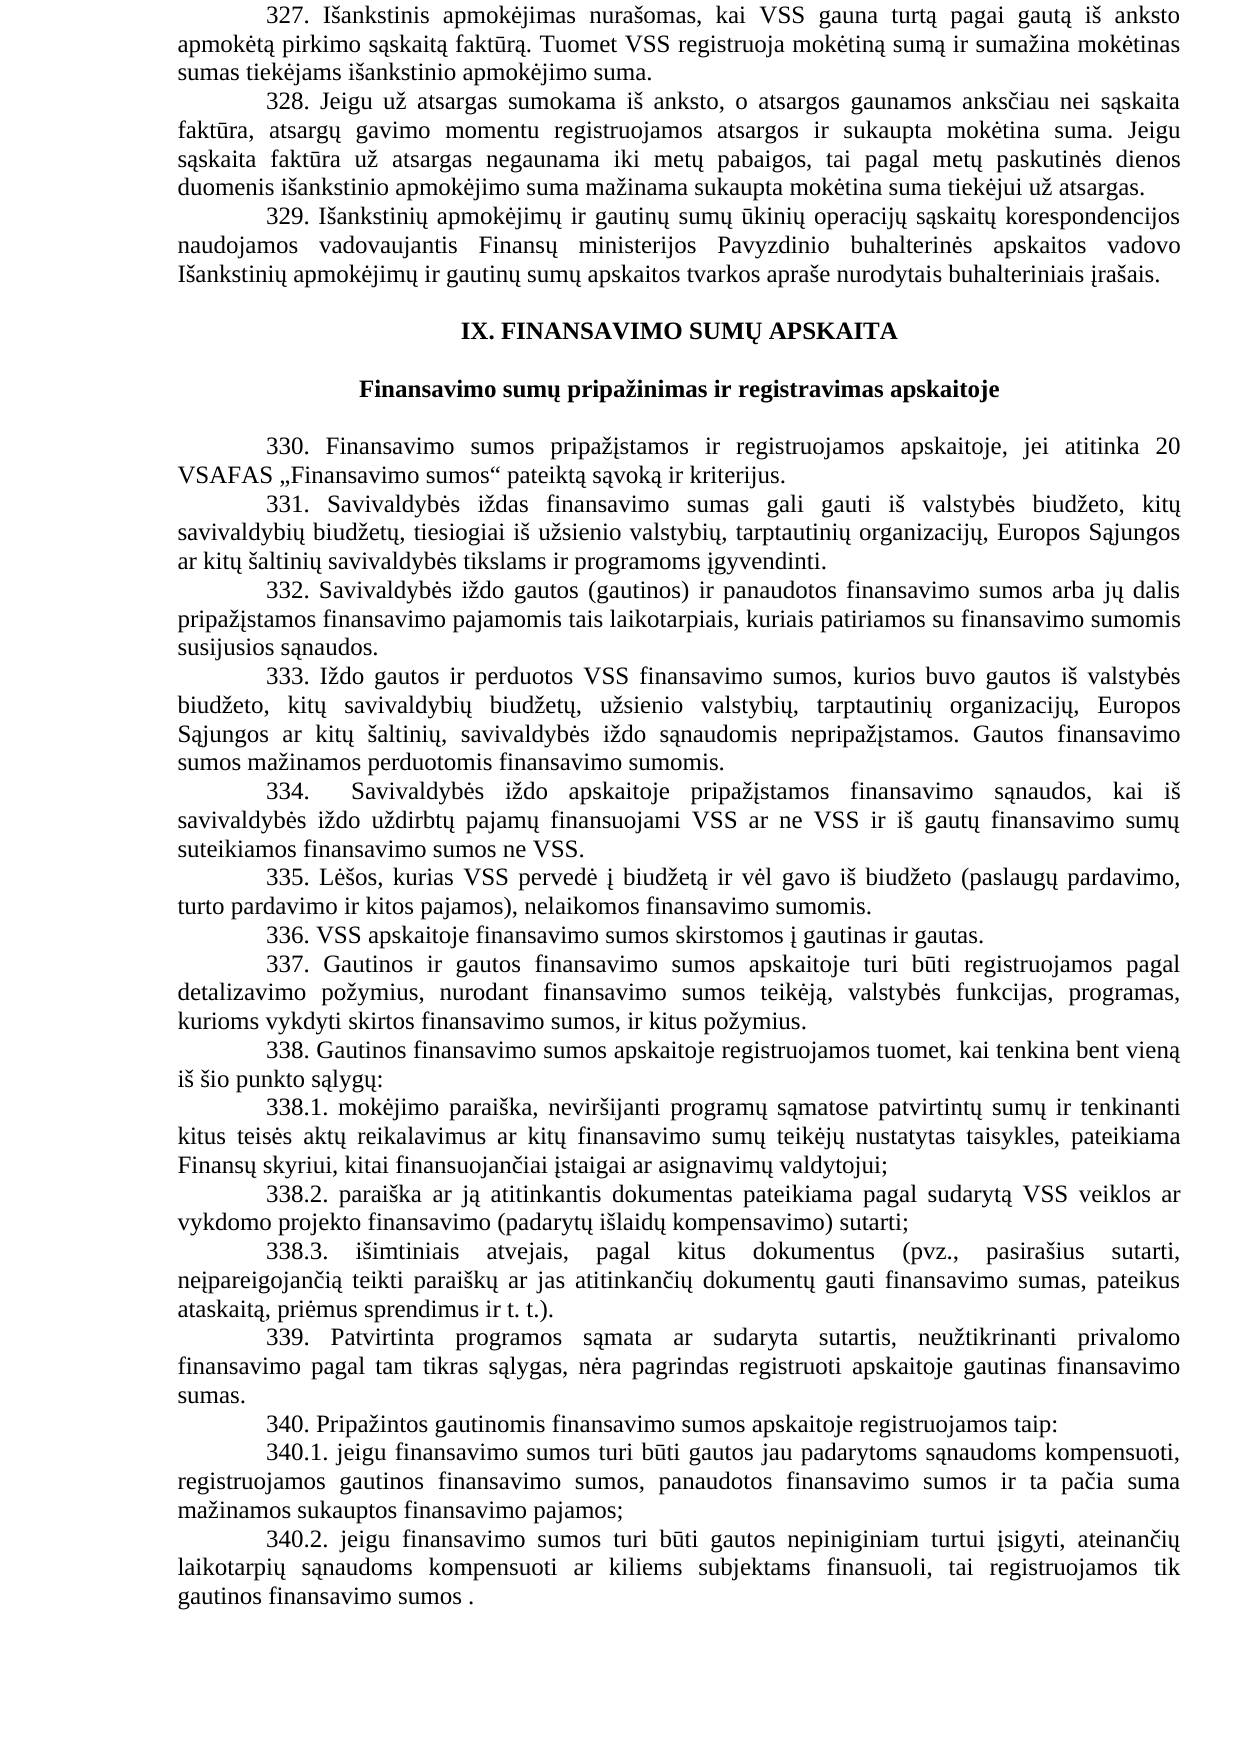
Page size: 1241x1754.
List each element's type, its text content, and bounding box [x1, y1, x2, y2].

text 336. VSS apskaitoje finansavimo sumos skirstomos į gautinas ir gautas. [177, 920, 1181, 949]
text 328. Jeigu už atsargas sumokama iš anksto, o atsargos gaunamos anksčiau nei sąskaita faktūra, atsargų gavimo momentu registruojamos atsargos ir sukaupta mokėtina suma. Jeigu sąskaita faktūra už atsargas negaunama iki metų pabaigos, tai pagal metų paskutinės dienos duomenis išankstinio apmokėjimo suma mažinama sukaupta mokėtina suma tiekėjui už atsargas. [177, 86, 1181, 201]
text IX. FINANSAVIMO SUMŲ APSKAITA [177, 316, 1181, 345]
text 327. Išankstinis apmokėjimas nurašomas, kai VSS gauna turtą pagai gautą iš anksto apmokėtą pirkimo sąskaitą faktūrą. Tuomet VSS registruoja mokėtiną sumą ir sumažina mokėtinas sumas tiekėjams išankstinio apmokėjimo suma. [177, 0, 1181, 86]
text 333. Iždo gautos ir perduotos VSS finansavimo sumos, kurios buvo gautos iš valstybės biudžeto, kitų savivaldybių biudžetų, užsienio valstybių, tarptautinių organizacijų, Europos Sąjungos ar kitų šaltinių, savivaldybės iždo sąnaudomis nepripažįstamos. Gautos finansavimo sumos mažinamos perduotomis finansavimo sumomis. [177, 661, 1181, 776]
text 338.2. paraiška ar ją atitinkantis dokumentas pateikiama pagal sudarytą VSS veiklos ar vykdomo projekto finansavimo (padarytų išlaidų kompensavimo) sutarti; [177, 1179, 1181, 1236]
text 334. Savivaldybės iždo apskaitoje pripažįstamos finansavimo sąnaudos, kai iš savivaldybės iždo uždirbtų pajamų finansuojami VSS ar ne VSS ir iš gautų finansavimo sumų suteikiamos finansavimo sumos ne VSS. [177, 776, 1181, 862]
text 340.1. jeigu finansavimo sumos turi būti gautos jau padarytoms sąnaudoms kompensuoti, registruojamos gautinos finansavimo sumos, panaudotos finansavimo sumos ir ta pačia suma mažinamos sukauptos finansavimo pajamos; [177, 1437, 1181, 1524]
text 338. Gautinos finansavimo sumos apskaitoje registruojamos tuomet, kai tenkina bent vieną iš šio punkto sąlygų: [177, 1035, 1181, 1092]
text 337. Gautinos ir gautos finansavimo sumos apskaitoje turi būti registruojamos pagal detalizavimo požymius, nurodant finansavimo sumos teikėją, valstybės funkcijas, programas, kurioms vykdyti skirtos finansavimo sumos, ir kitus požymius. [177, 949, 1181, 1035]
text 335. Lėšos, kurias VSS pervedė į biudžetą ir vėl gavo iš biudžeto (paslaugų pardavimo, turto pardavimo ir kitos pajamos), nelaikomos finansavimo sumomis. [177, 862, 1181, 920]
text 340.2. jeigu finansavimo sumos turi būti gautos nepiniginiam turtui įsigyti, ateinančių laikotarpių sąnaudoms kompensuoti ar kiliems subjektams finansuoli, tai registruojamos tik gautinos finansavimo sumos . [177, 1524, 1181, 1610]
text 329. Išankstinių apmokėjimų ir gautinų sumų ūkinių operacijų sąskaitų korespondencijos naudojamos vadovaujantis Finansų ministerijos Pavyzdinio buhalterinės apskaitos vadovo Išankstinių apmokėjimų ir gautinų sumų apskaitos tvarkos apraše nurodytais buhalteriniais įrašais. [177, 201, 1181, 287]
text 331. Savivaldybės iždas finansavimo sumas gali gauti iš valstybės biudžeto, kitų savivaldybių biudžetų, tiesiogiai iš užsienio valstybių, tarptautinių organizacijų, Europos Sąjungos ar kitų šaltinių savivaldybės tikslams ir programoms įgyvendinti. [177, 489, 1181, 575]
text 338.3. išimtiniais atvejais, pagal kitus dokumentus (pvz., pasirašius sutarti, neįpareigojančią teikti paraiškų ar jas atitinkančių dokumentų gauti finansavimo sumas, pateikus ataskaitą, priėmus sprendimus ir t. t.). [177, 1236, 1181, 1322]
text 330. Finansavimo sumos pripažįstamos ir registruojamos apskaitoje, jei atitinka 20 VSAFAS „Finansavimo sumos“ pateiktą sąvoką ir kriterijus. [177, 431, 1181, 489]
text 339. Patvirtinta programos sąmata ar sudaryta sutartis, neužtikrinanti privalomo finansavimo pagal tam tikras sąlygas, nėra pagrindas registruoti apskaitoje gautinas finansavimo sumas. [177, 1322, 1181, 1409]
text 332. Savivaldybės iždo gautos (gautinos) ir panaudotos finansavimo sumos arba jų dalis pripažįstamos finansavimo pajamomis tais laikotarpiais, kuriais patiriamos su finansavimo sumomis susijusios sąnaudos. [177, 575, 1181, 661]
text 338.1. mokėjimo paraiška, neviršijanti programų sąmatose patvirtintų sumų ir tenkinanti kitus teisės aktų reikalavimus ar kitų finansavimo sumų teikėjų nustatytas taisykles, pateikiama Finansų skyriui, kitai finansuojančiai įstaigai ar asignavimų valdytojui; [177, 1092, 1181, 1179]
text 340. Pripažintos gautinomis finansavimo sumos apskaitoje registruojamos taip: [177, 1409, 1181, 1437]
text Finansavimo sumų pripažinimas ir registravimas apskaitoje [177, 374, 1181, 402]
